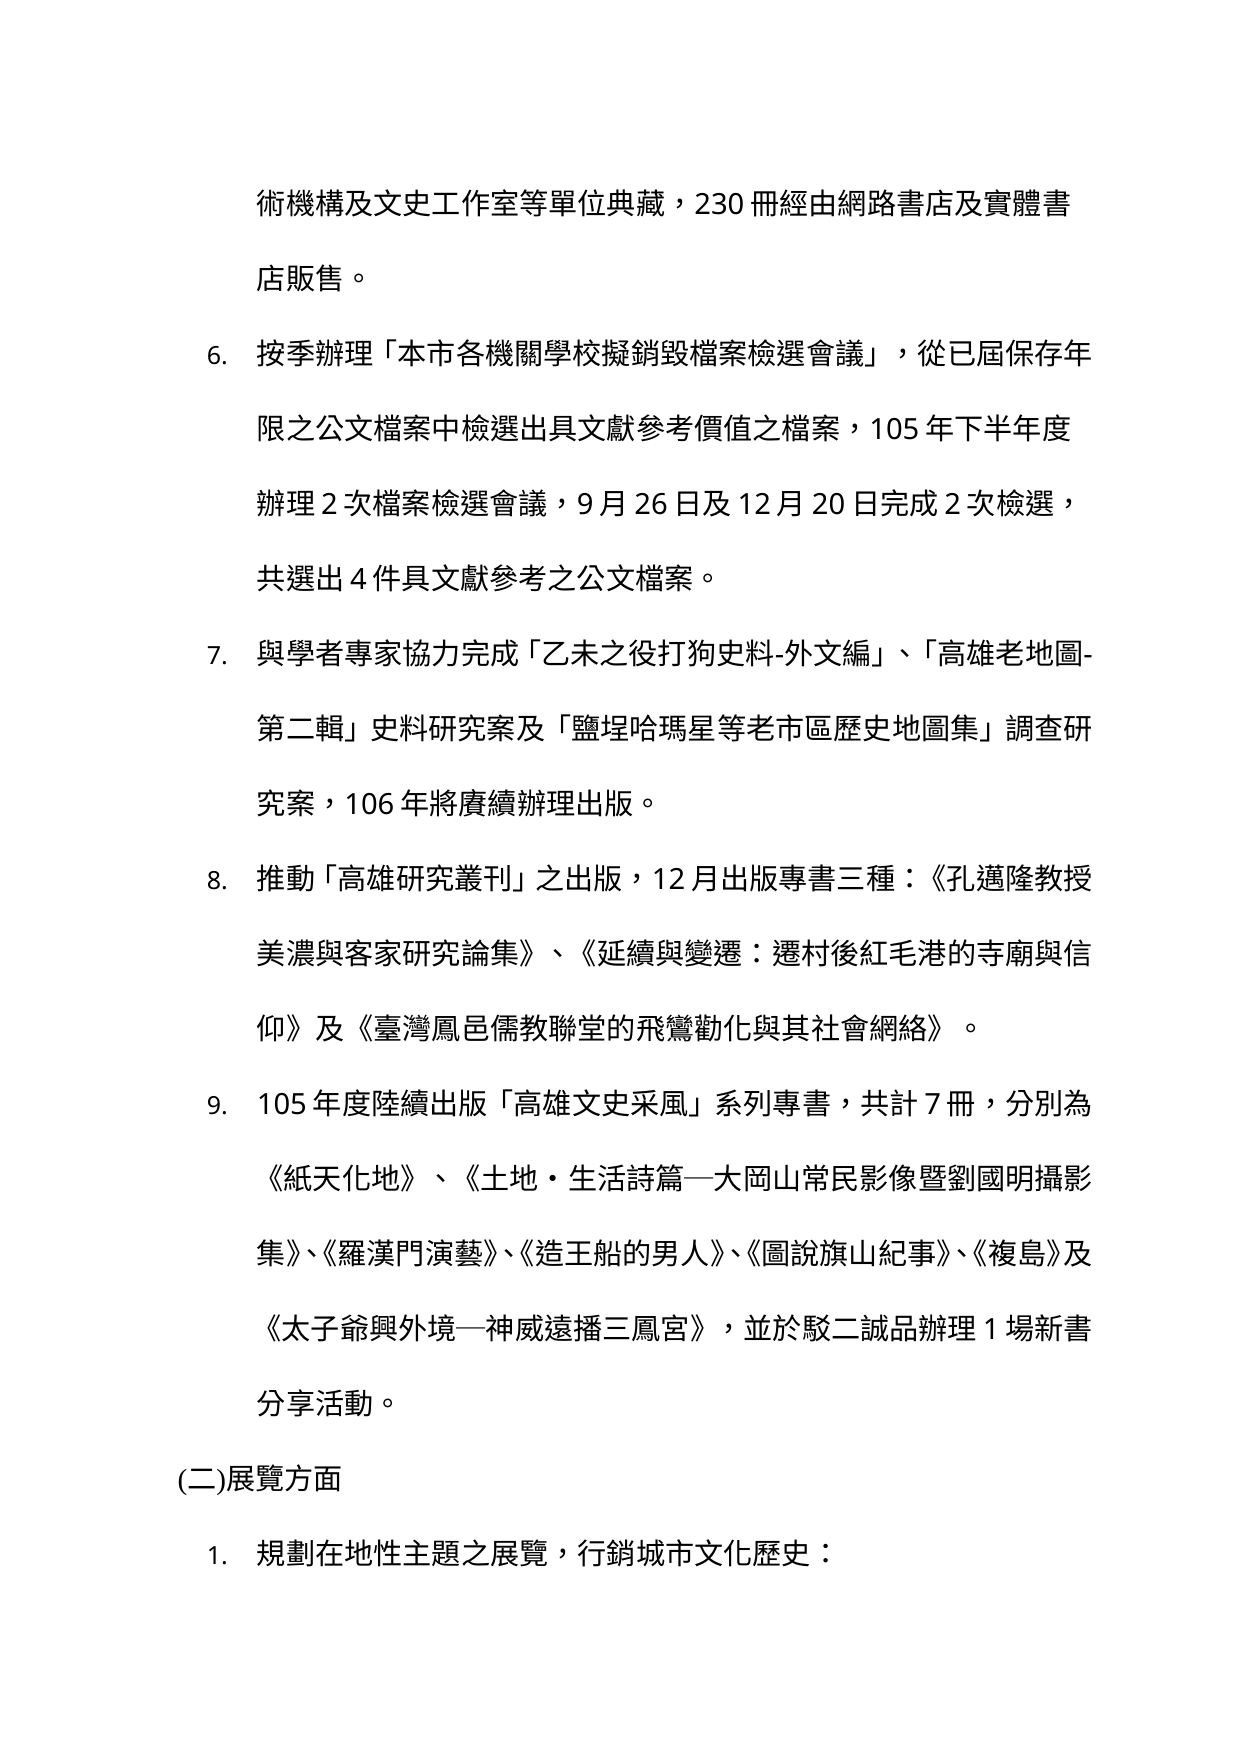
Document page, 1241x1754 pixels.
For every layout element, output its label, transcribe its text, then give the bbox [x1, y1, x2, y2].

list 與學者專家協力完成「乙未之役打狗史料-外文編」、「高雄老地圖-第二輯」史料研究案及「鹽埕哈瑪星等老市區歷史地圖集」調查研究案，106年將賡續辦理出版。 [207, 614, 1092, 839]
list 術機構及文史工作室等單位典藏，230冊經由網路書店及實體書店販售。 [207, 164, 1092, 314]
list 規劃在地性主題之展覽，行銷城市文化歷史： [207, 1514, 1092, 1589]
list 推動「高雄研究叢刊」之出版，12月出版專書三種：《孔邁隆教授美濃與客家研究論集》、《延續與變遷：遷村後紅毛港的寺廟與信仰》及《臺灣鳳邑儒教聯堂的飛鸞勸化與其社會網絡》。 [207, 839, 1092, 1064]
list 按季辦理「本市各機關學校擬銷毀檔案檢選會議」，從已屆保存年限之公文檔案中檢選出具文獻參考價值之檔案，105年下半年度辦理2次檔案檢選會議，9月26日及12月20日完成2次檢選，共選出4件具文獻參考之公文檔案。 [207, 314, 1092, 614]
list 105年度陸續出版「高雄文史采風」系列專書，共計7冊，分別為《紙天化地》、《土地‧生活詩篇─大岡山常民影像暨劉國明攝影集》、《羅漢門演藝》、《造王船的男人》、《圖說旗山紀事》、《複島》及《太子爺興外境─神威遠播三鳳宮》，並於駁二誠品辦理1場新書分享活動。 [207, 1064, 1092, 1439]
text (二)展覽方面 [148, 1439, 1092, 1514]
